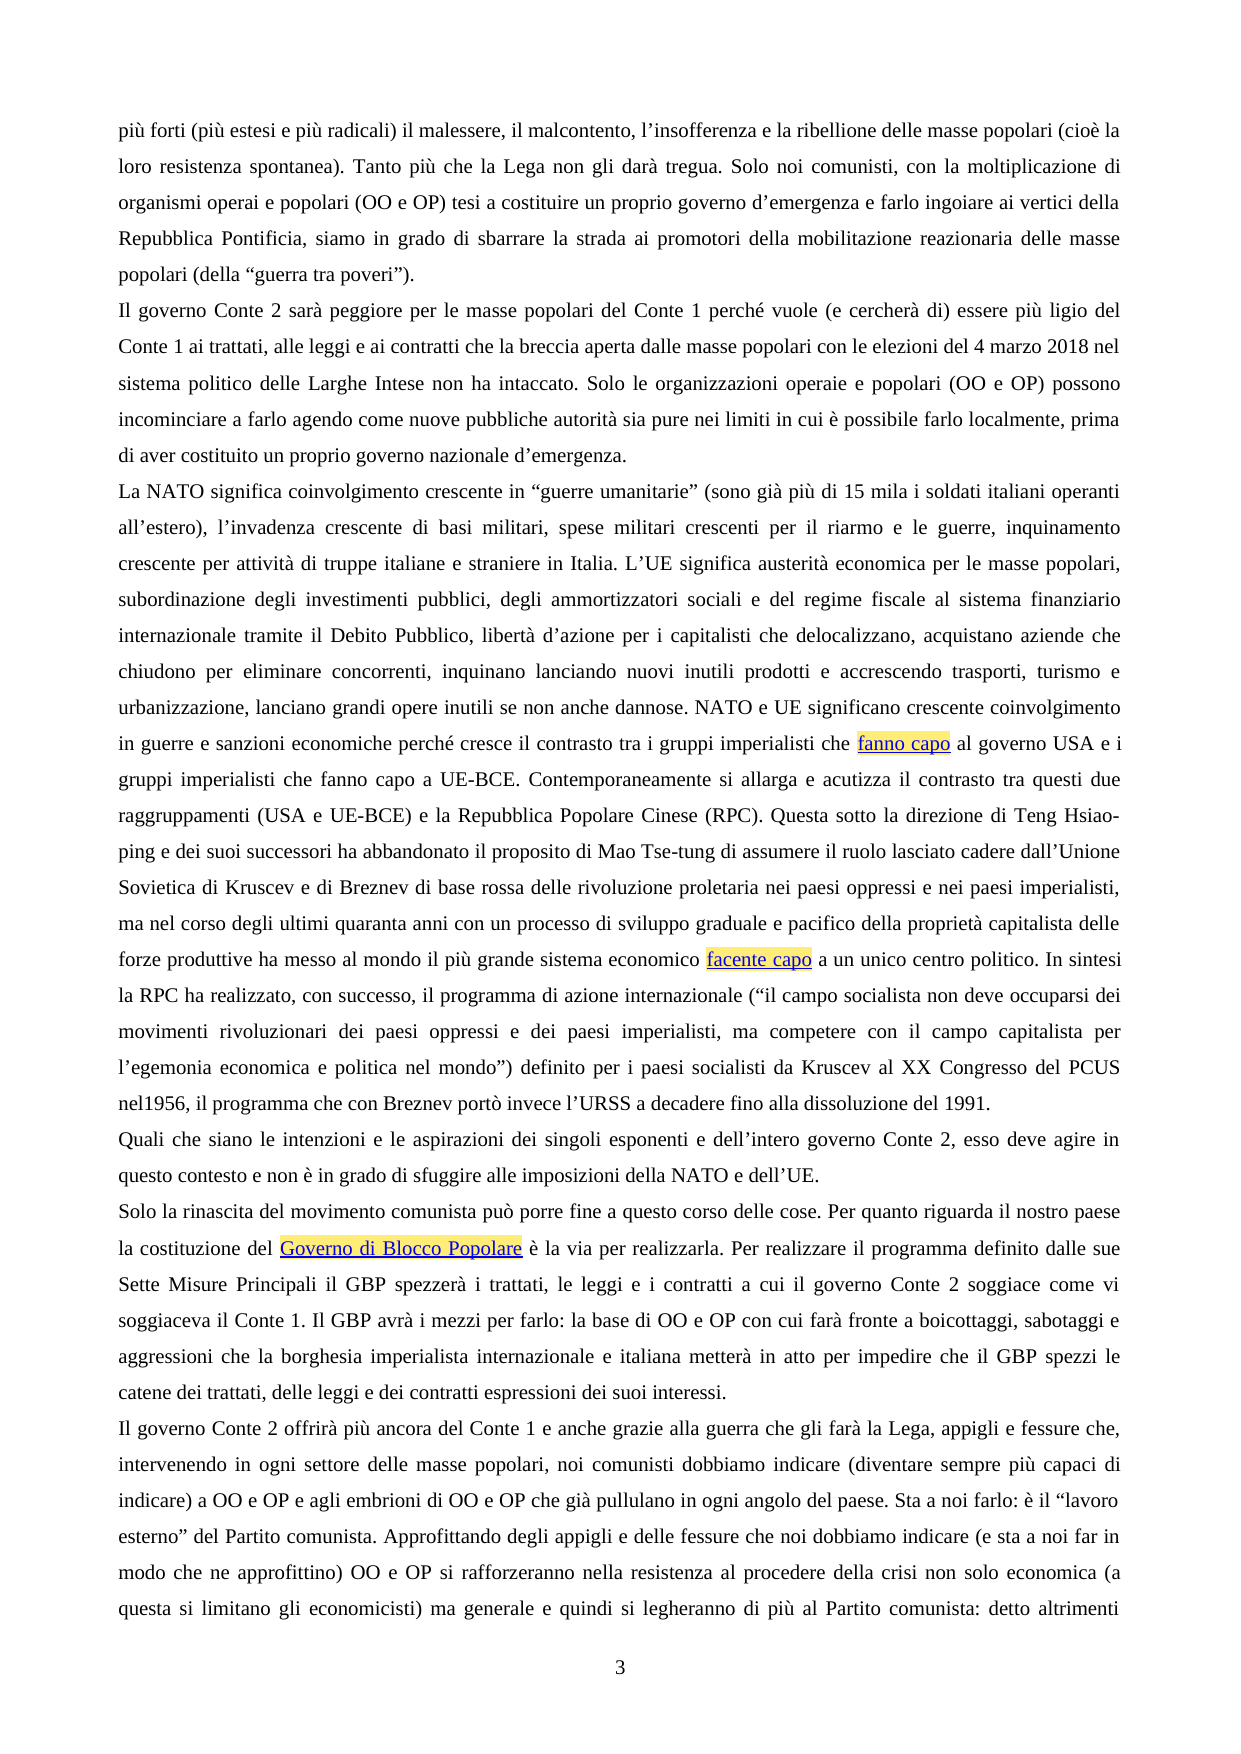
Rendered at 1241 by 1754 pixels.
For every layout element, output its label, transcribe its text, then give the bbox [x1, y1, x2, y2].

text La NATO significa coinvolgimento crescente in “guerre umanitarie” (sono già più di 15 mila i soldati italiani operanti all’estero), l’invadenza crescente di basi militari, spese militari crescenti per il riarmo e le guerre, inquinamento crescente per attività di truppe italiane e straniere in Italia. L’UE significa austerità economica per le masse popolari, subordinazione degli investimenti pubblici, degli ammortizzatori sociali e del regime fiscale al sistema finanziario internazionale tramite il Debito Pubblico, libertà d’azione per i capitalisti che delocalizzano, acquistano aziende che chiudono per eliminare concorrenti, inquinano lanciando nuovi inutili prodotti e accrescendo trasporti, turismo e urbanizzazione, lanciano grandi opere inutili se non anche dannose. NATO e UE significano crescente coinvolgimento in guerre e sanzioni economiche perché cresce il contrasto tra i gruppi imperialisti che fanno capo al governo USA e i gruppi imperialisti che fanno capo a UE-BCE. Contemporaneamente si allarga e acutizza il contrasto tra questi due raggruppamenti (USA e UE-BCE) e la Repubblica Popolare Cinese (RPC). Questa sotto la direzione di Teng Hsiao-ping e dei suoi successori ha abbandonato il proposito di Mao Tse-tung di assumere il ruolo lasciato cadere dall’Unione Sovietica di Kruscev e di Breznev di base rossa delle rivoluzione proletaria nei paesi oppressi e nei paesi imperialisti, ma nel corso degli ultimi quaranta anni con un processo di sviluppo graduale e pacifico della proprietà capitalista delle forze produttive ha messo al mondo il più grande sistema economico facente capo a un unico centro politico. In sintesi la RPC ha realizzato, con successo, il programma di azione internazionale (“il campo socialista non deve occuparsi dei movimenti rivoluzionari dei paesi oppressi e dei paesi imperialisti, ma competere con il campo capitalista per l’egemonia economica e politica nel mondo”) definito per i paesi socialisti da Kruscev al XX Congresso del PCUS nel1956, il programma che con Breznev portò invece l’URSS a decadere fino alla dissoluzione del 1991. [118, 478, 1122, 1115]
text Quali che siano le intenzioni e le aspirazioni dei singoli esponenti e dell’intero governo Conte 2, esso deve agire in questo contesto e non è in grado di sfuggire alle imposizioni della NATO e dell’UE. [118, 1127, 1122, 1187]
text Solo la rinascita del movimento comunista può porre fine a questo corso delle cose. Per quanto riguarda il nostro paese la costituzione del Governo di Blocco Popolare è la via per realizzarla. Per realizzare il programma definito dalle sue Sette Misure Principali il GBP spezzerà i trattati, le leggi e i contratti a cui il governo Conte 2 soggiace come vi soggiaceva il Conte 1. Il GBP avrà i mezzi per farlo: la base di OO e OP con cui farà fronte a boicottaggi, sabotaggi e aggressioni che la borghesia imperialista internazionale e italiana metterà in atto per impedire che il GBP spezzi le catene dei trattati, delle leggi e dei contratti espressioni dei suoi interessi. [118, 1199, 1122, 1404]
text Il governo Conte 2 sarà peggiore per le masse popolari del Conte 1 perché vuole (e cercherà di) essere più ligio del Conte 1 ai trattati, alle leggi e ai contratti che la breccia aperta dalle masse popolari con le elezioni del 4 marzo 2018 nel sistema politico delle Larghe Intese non ha intaccato. Solo le organizzazioni operaie e popolari (OO e OP) possono incominciare a farlo agendo come nuove pubbliche autorità sia pure nei limiti in cui è possibile farlo localmente, prima di aver costituito un proprio governo nazionale d’emergenza. [118, 298, 1122, 467]
text Il governo Conte 2 offrirà più ancora del Conte 1 e anche grazie alla guerra che gli farà la Lega, appigli e fessure che, intervenendo in ogni settore delle masse popolari, noi comunisti dobbiamo indicare (diventare sempre più capaci di indicare) a OO e OP e agli embrioni di OO e OP che già pullulano in ogni angolo del paese. Sta a noi farlo: è il “lavoro esterno” del Partito comunista. Approfittando degli appigli e delle fessure che noi dobbiamo indicare (e sta a noi far in modo che ne approfittino) OO e OP si rafforzeranno nella resistenza al procedere della crisi non solo economica (a questa si limitano gli economicisti) ma generale e quindi si legheranno di più al Partito comunista: detto altrimenti [118, 1416, 1122, 1620]
text più forti (più estesi e più radicali) il malessere, il malcontento, l’insofferenza e la ribellione delle masse popolari (cioè la loro resistenza spontanea). Tanto più che la Lega non gli darà tregua. Solo noi comunisti, con la moltiplicazione di organismi operai e popolari (OO e OP) tesi a costituire un proprio governo d’emergenza e farlo ingoiare ai vertici della Repubblica Pontificia, siamo in grado di sbarrare la strada ai promotori della mobilitazione reazionaria delle masse popolari (della “guerra tra poveri”). [118, 118, 1122, 286]
